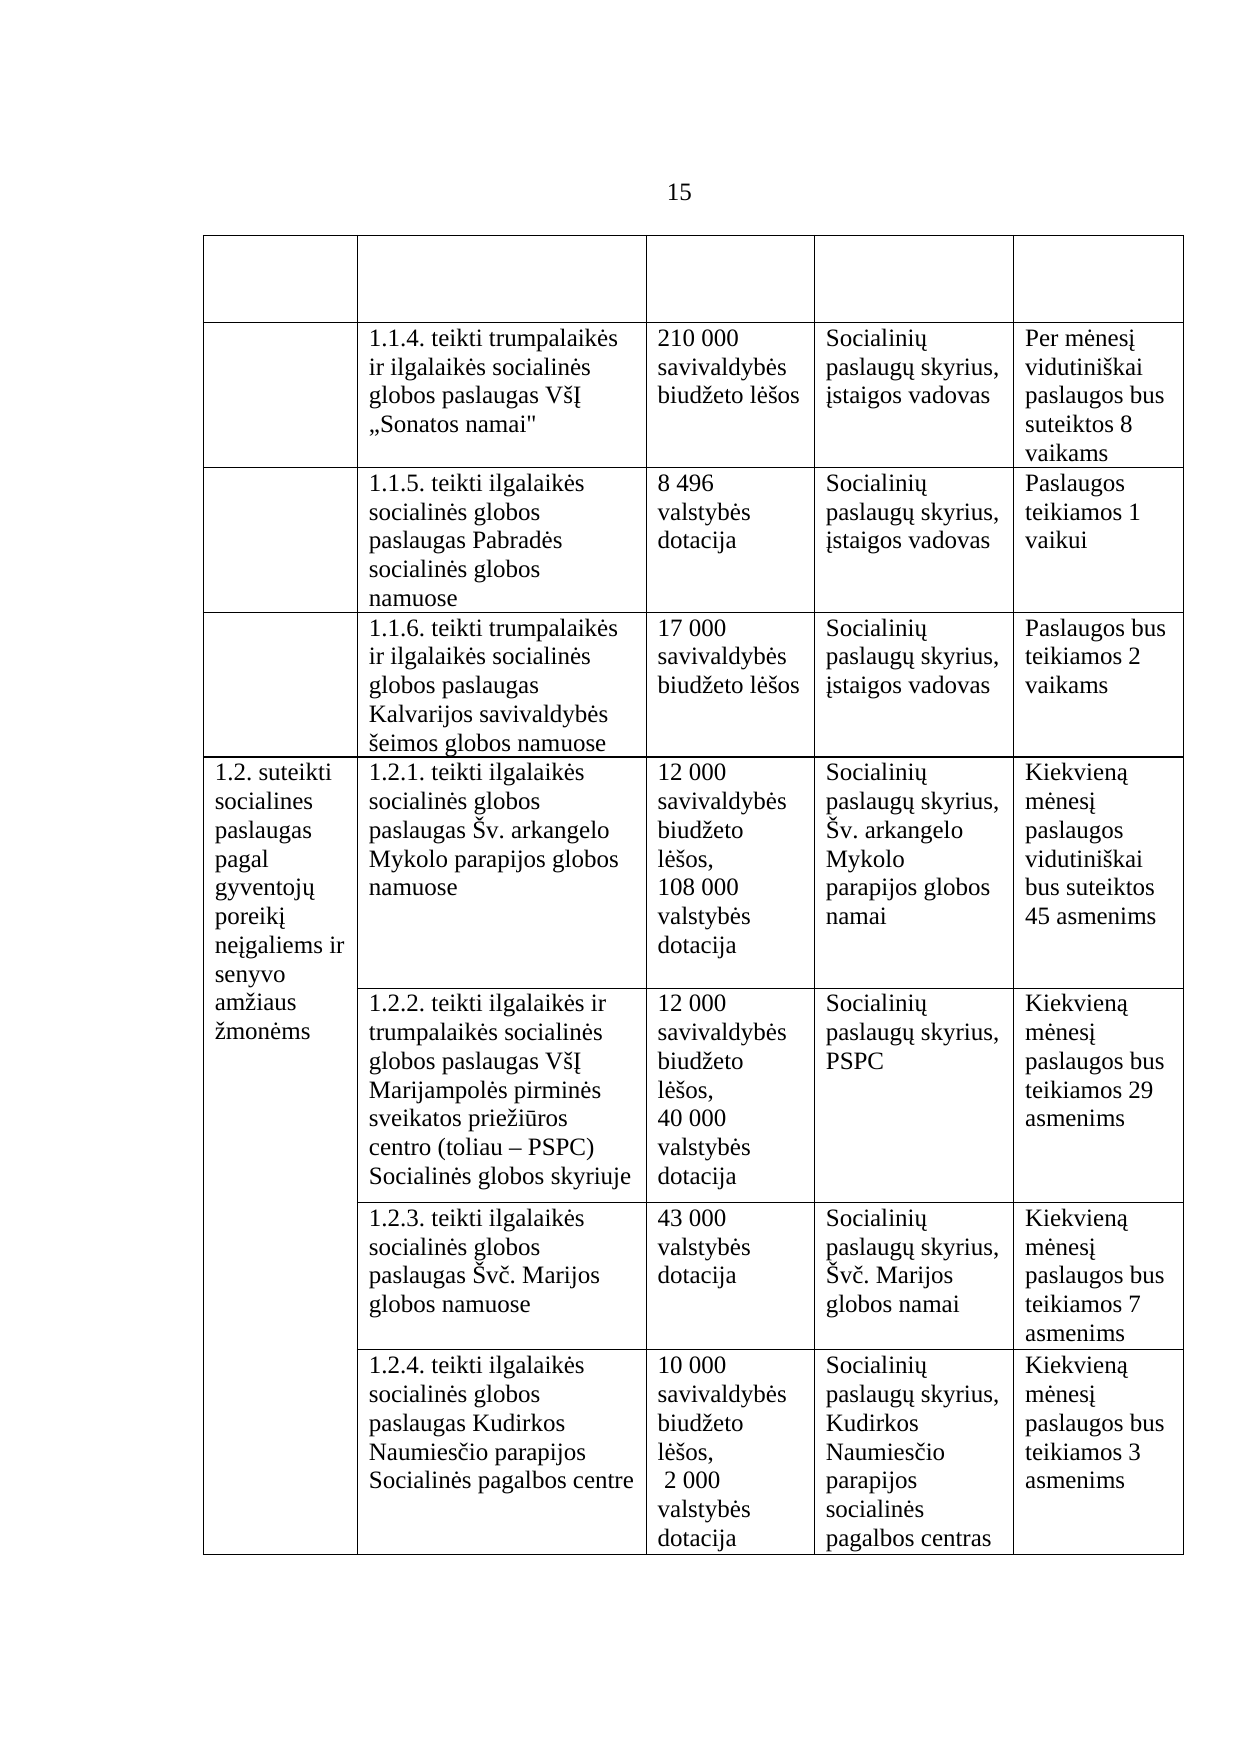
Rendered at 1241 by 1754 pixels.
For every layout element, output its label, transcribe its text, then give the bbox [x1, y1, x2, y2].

table_cell 1.1.6. teikti trumpalaikės ir ilgalaikės socialinės globos paslaugas Kalvarijos savivaldybės šeimos globos namuose [358, 613, 646, 756]
table_cell 1.2.4. teikti ilgalaikės socialinės globos paslaugas Kudirkos Naumiesčio parapijos Socialinės pagalbos centre [358, 1350, 646, 1554]
table_cell Paslaugos teikiamos 1 vaikui [1014, 468, 1183, 612]
table_cell [204, 613, 357, 756]
table_cell Socialinių paslaugų skyrius, įstaigos vadovas [815, 613, 1013, 756]
table_cell [647, 236, 814, 322]
table_cell Kiekvieną mėnesį paslaugos vidutiniškai bus suteiktos 45 asmenims [1014, 758, 1183, 987]
table_cell 43 000 valstybės dotacija [647, 1203, 814, 1349]
table_cell 1.2.3. teikti ilgalaikės socialinės globos paslaugas Švč. Marijos globos namuose [358, 1203, 646, 1349]
table_cell 12 000 savivaldybės biudžeto lėšos, 108 000 valstybės dotacija [647, 758, 814, 987]
table_cell 10 000 savivaldybės biudžeto lėšos, 2 000 valstybės dotacija [647, 1350, 814, 1554]
table_cell 12 000 savivaldybės biudžeto lėšos, 40 000 valstybės dotacija [647, 989, 814, 1202]
table_cell Socialinių paslaugų skyrius, Šv. arkangelo Mykolo parapijos globos namai [815, 758, 1013, 987]
table_cell Socialinių paslaugų skyrius, Švč. Marijos globos namai [815, 1203, 1013, 1349]
table_cell 1.2.2. teikti ilgalaikės ir trumpalaikės socialinės globos paslaugas VšĮ Marijampolės pirminės sveikatos priežiūros centro (toliau – PSPC) Socialinės globos skyriuje [358, 989, 646, 1202]
table_cell 210 000 savivaldybės biudžeto lėšos [647, 323, 814, 467]
table_cell [204, 323, 357, 467]
table_cell Kiekvieną mėnesį paslaugos bus teikiamos 7 asmenims [1014, 1203, 1183, 1349]
table_cell 1.1.5. teikti ilgalaikės socialinės globos paslaugas Pabradės socialinės globos namuose [358, 468, 646, 612]
table_cell 1.2.1. teikti ilgalaikės socialinės globos paslaugas Šv. arkangelo Mykolo parapijos globos namuose [358, 758, 646, 987]
table_cell Kiekvieną mėnesį paslaugos bus teikiamos 29 asmenims [1014, 989, 1183, 1202]
table_cell [204, 468, 357, 612]
table_cell Socialinių paslaugų skyrius, Kudirkos Naumiesčio parapijos socialinės pagalbos centras [815, 1350, 1013, 1554]
table_cell 8 496 valstybės dotacija [647, 468, 814, 612]
table_cell [358, 236, 646, 322]
table_cell [1014, 236, 1183, 322]
table_cell Socialinių paslaugų skyrius, įstaigos vadovas [815, 323, 1013, 467]
table_cell [815, 236, 1013, 322]
table_cell 17 000 savivaldybės biudžeto lėšos [647, 613, 814, 756]
table_cell 1.2. suteikti socialines paslaugas pagal gyventojų poreikį neįgaliems ir senyvo amžiaus žmonėms [204, 758, 357, 1554]
table_cell [204, 236, 357, 322]
table_cell Per mėnesį vidutiniškai paslaugos bus suteiktos 8 vaikams [1014, 323, 1183, 467]
table_cell Socialinių paslaugų skyrius, PSPC [815, 989, 1013, 1202]
table_cell Socialinių paslaugų skyrius, įstaigos vadovas [815, 468, 1013, 612]
table_cell 1.1.4. teikti trumpalaikės ir ilgalaikės socialinės globos paslaugas VšĮ „Sonatos namai" [358, 323, 646, 467]
table_cell Kiekvieną mėnesį paslaugos bus teikiamos 3 asmenims [1014, 1350, 1183, 1554]
table_cell Paslaugos bus teikiamos 2 vaikams [1014, 613, 1183, 756]
